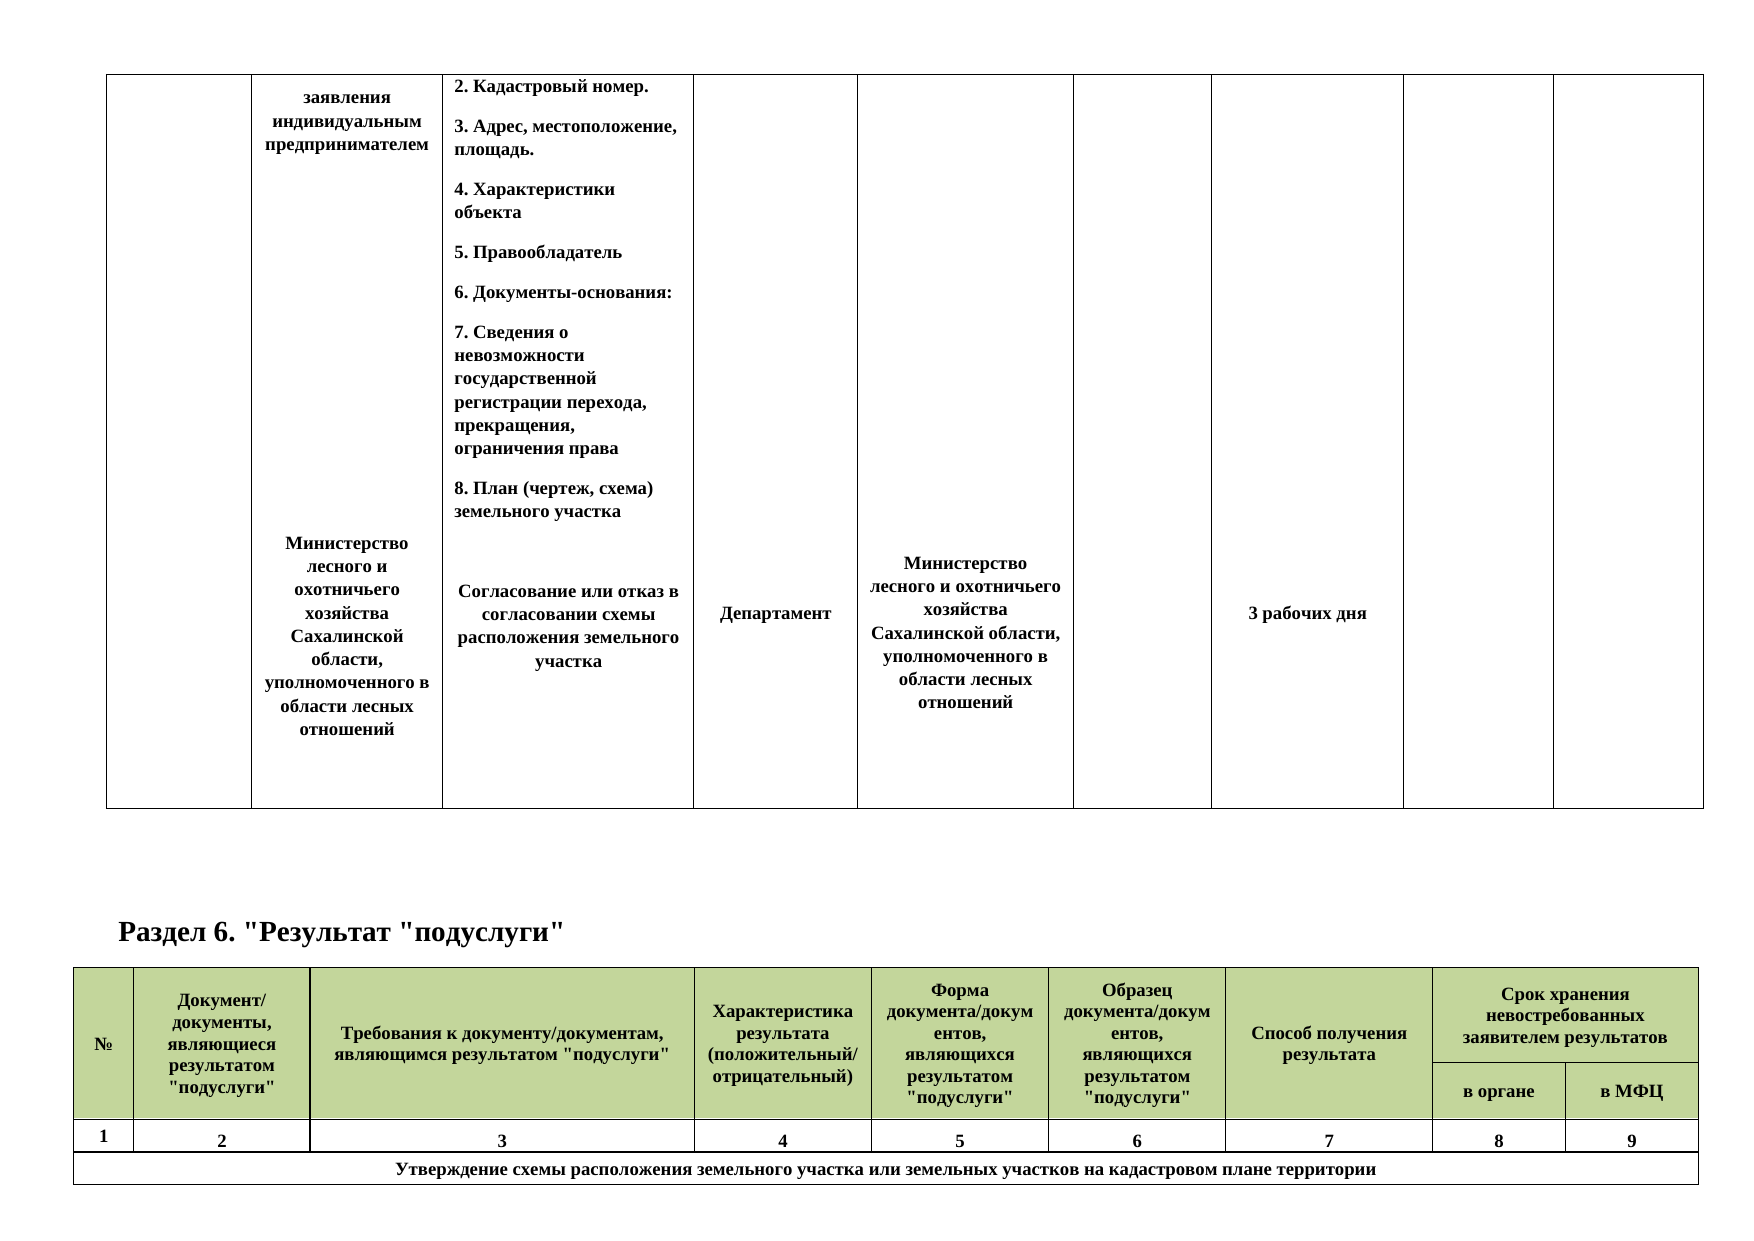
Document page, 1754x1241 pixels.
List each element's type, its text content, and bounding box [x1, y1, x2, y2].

table_cell 7 [1226, 1120, 1432, 1151]
table_cell 4 [695, 1120, 871, 1151]
table_cell 3 рабочих дня [1212, 75, 1403, 807]
table_header Способ получения результата [1226, 968, 1432, 1118]
table_cell 2 [134, 1120, 309, 1151]
table_cell - [1554, 75, 1703, 807]
table_header Требования к документу/документам, являющимся результатом "подуслуги" [311, 968, 694, 1118]
table_cell 9 [1566, 1120, 1698, 1151]
table_cell в МФЦ [1566, 1063, 1698, 1118]
table_header № [74, 968, 133, 1118]
table_cell Утверждение схемы расположения земельного участка или земельных участков на кадастровом плане территории [74, 1153, 1698, 1184]
table_cell [107, 75, 251, 807]
table_header Образец документа/документов, являющихся результатом "подуслуги" [1049, 968, 1225, 1118]
table_cell 5 [872, 1120, 1048, 1151]
table_cell 2. Кадастровый номер. 3. Адрес, местоположение, площадь. 4. Характеристики объекта 5. Правообладатель 6. Документы-основания: 7. Сведения о невозможности государственной регистрации перехода, прекращения, ограничения права 8. План (чертеж, схема) земельного участка Согласование или отказ в согласовании схемы расположения земельного участка [443, 75, 693, 807]
table_cell 3 [311, 1120, 694, 1151]
table_cell [1074, 75, 1211, 807]
table_header Форма документа/документов, являющихся результатом "подуслуги" [872, 968, 1048, 1118]
table_cell - [1404, 75, 1553, 807]
table_cell 8 [1433, 1120, 1565, 1151]
table_header Документ/документы, являющиеся результатом "подуслуги" [134, 968, 309, 1118]
table_cell Министерство лесного и охотничьего хозяйства Сахалинской области, уполномоченного в области лесных отношений [858, 75, 1073, 807]
table_cell в органе [1433, 1063, 1565, 1118]
table_cell 6 [1049, 1120, 1225, 1151]
text Раздел 6. "Результат "подуслуги" [118, 914, 1683, 948]
table_cell Департамент [694, 75, 857, 807]
table_header Характеристика результата (положительный/отрицательный) [695, 968, 871, 1118]
table_cell заявления индивидуальным предпринимателем Министерство лесного и охотничьего хозяйства Сахалинской области, уполномоченного в области лесных отношений [252, 75, 442, 807]
table_cell 1 [74, 1120, 133, 1151]
table_header Срок хранения невостребованных заявителем результатов [1433, 968, 1698, 1062]
